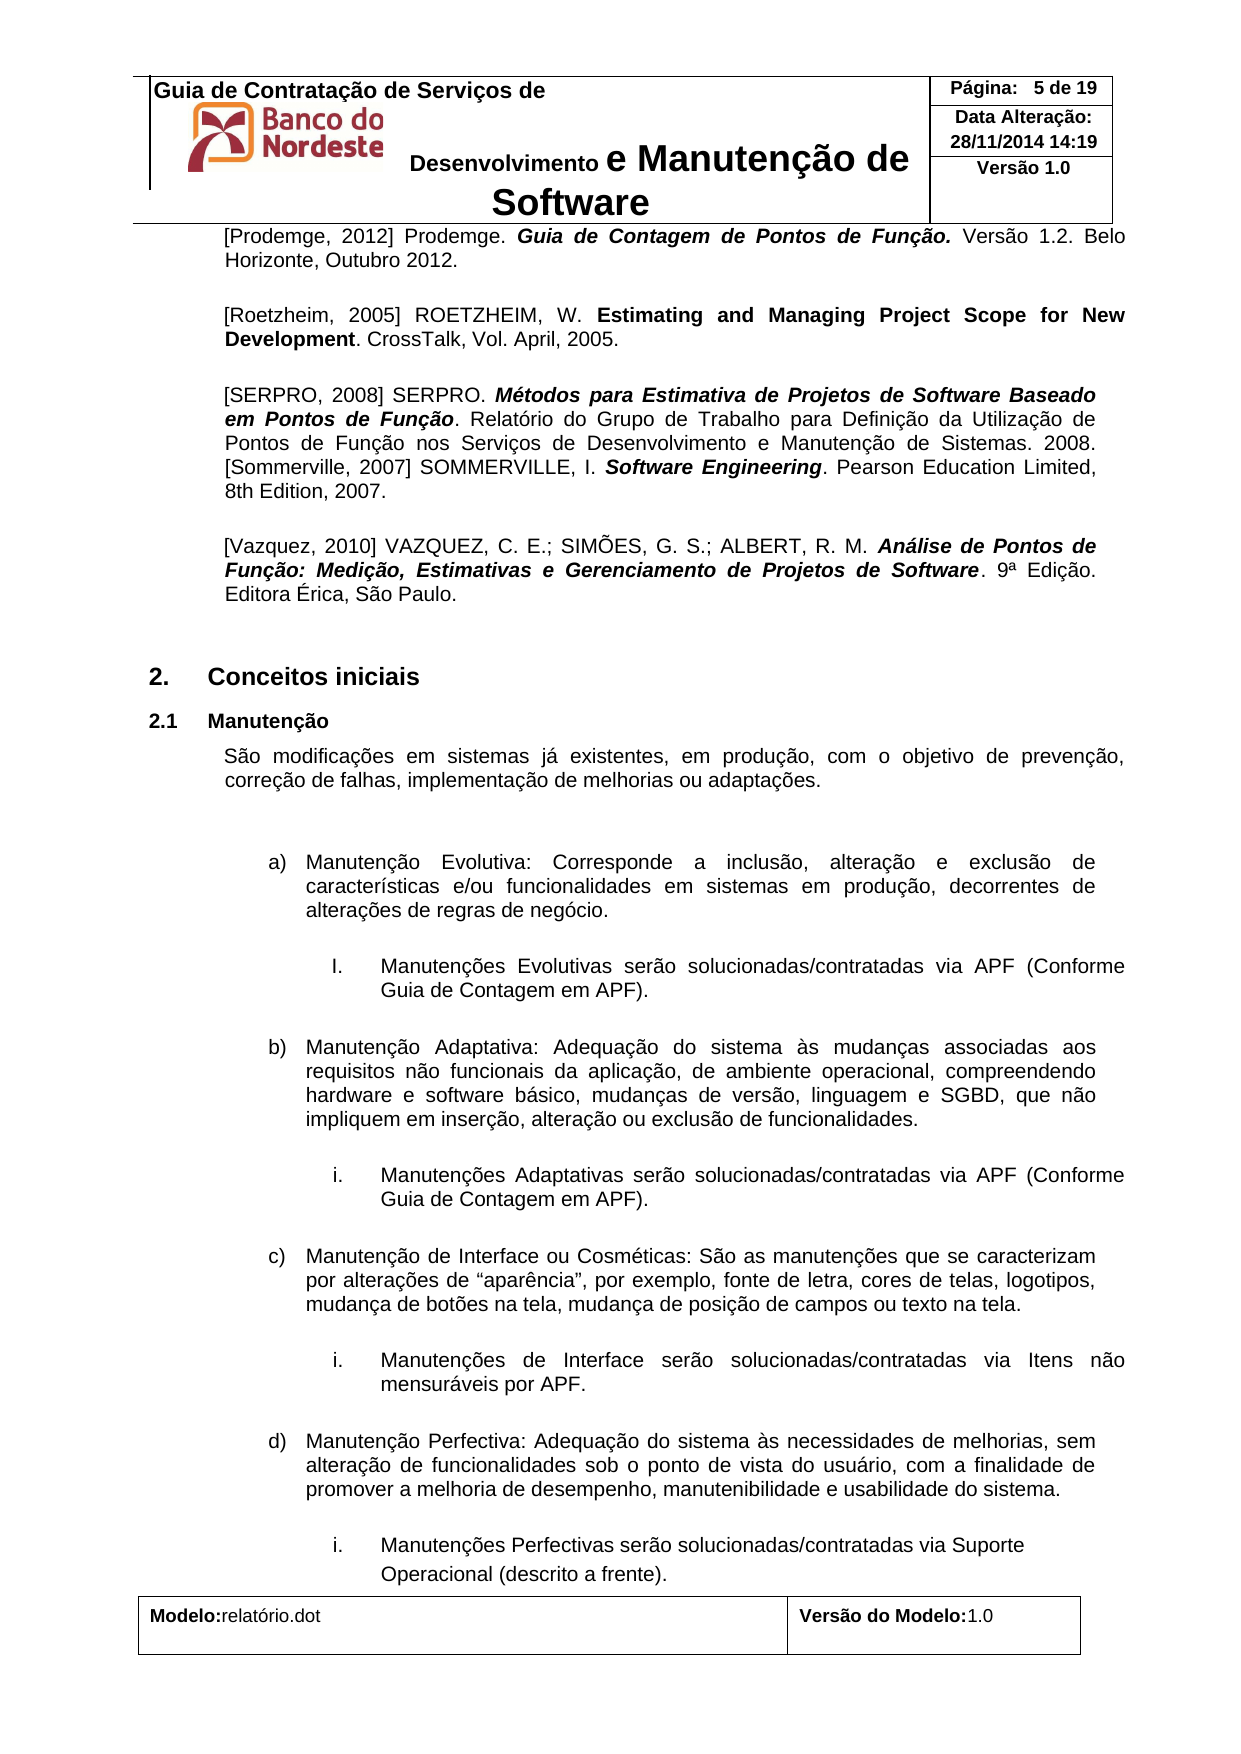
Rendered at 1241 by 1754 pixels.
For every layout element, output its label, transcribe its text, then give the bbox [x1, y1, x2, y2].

list Manutenção de Interface ou Cosméticas: São as manutenções que se caracterizam por alterações de “aparência”, por exemplo, fonte de letra, cores de telas, logotipos, mudança de botões na tela, mudança de posição de campos ou texto na tela. [268, 1243, 1097, 1315]
text I. Manutenções Evolutivas serão solucionadas/contratadas via APF (Conforme Guia de Contagem em APF). [331, 954, 1126, 1002]
picture [188, 102, 384, 172]
subtitle Manutenção [148, 709, 1126, 733]
text [Roetzheim, 2005] ROETZHEIM, W. Estimating and Managing Project Scope for New Development. CrossTalk, Vol. April, 2005. [223, 303, 1126, 351]
text São modificações em sistemas já existentes, em produção, com o objetivo de prevenção, correção de falhas, implementação de melhorias ou adaptações. [223, 744, 1126, 792]
list Manutenções de Interface serão solucionadas/contratadas via Itens não mensuráveis por APF. [333, 1348, 1126, 1396]
text Operacional (descrito a frente). [381, 1562, 1126, 1586]
list Manutenções Adaptativas serão solucionadas/contratadas via APF (Conforme Guia de Contagem em APF). [333, 1163, 1126, 1211]
text [Prodemge, 2012] Prodemge. Guia de Contagem de Pontos de Função. Versão 1.2. Belo Horizonte, Outubro 2012. [223, 150, 1126, 272]
list Manutenção Adaptativa: Adequação do sistema às mudanças associadas aos requisitos não funcionais da aplicação, de ambiente operacional, compreendendo hardware e software básico, mudanças de versão, linguagem e SGBD, que não impliquem em inserção, alteração ou exclusão de funcionalidades. [268, 1034, 1097, 1130]
list Manutenção Perfectiva: Adequação do sistema às necessidades de melhorias, sem alteração de funcionalidades sob o ponto de vista do usuário, com a finalidade de promover a melhoria de desempenho, manutenibilidade e usabilidade do sistema. [268, 1428, 1097, 1500]
text [Vazquez, 2010] VAZQUEZ, C. E.; SIMÕES, G. S.; ALBERT, R. M. Análise de Pontos de Função: Medição, Estimativas e Gerenciamento de Projetos de Software. 9ª Edição. Editora Érica, São Paulo. [223, 534, 1097, 606]
text [SERPRO, 2008] SERPRO. Métodos para Estimativa de Projetos de Software Baseado em Pontos de Função. Relatório do Grupo de Trabalho para Definição da Utilização de Pontos de Função nos Serviços de Desenvolvimento e Manutenção de Sistemas. 2008. [Sommerville, 2007] SOMMERVILLE, I. Software Engineering. Pearson Education Limited, 8th Edition, 2007. [223, 383, 1097, 502]
list Manutenções Perfectivas serão solucionadas/contratadas via Suporte [333, 1533, 1126, 1557]
subtitle Conceitos iniciais [148, 663, 1127, 691]
list Manutenção Evolutiva: Corresponde a inclusão, alteração e exclusão de características e/ou funcionalidades em sistemas em produção, decorrentes de alterações de regras de negócio. [268, 849, 1097, 921]
